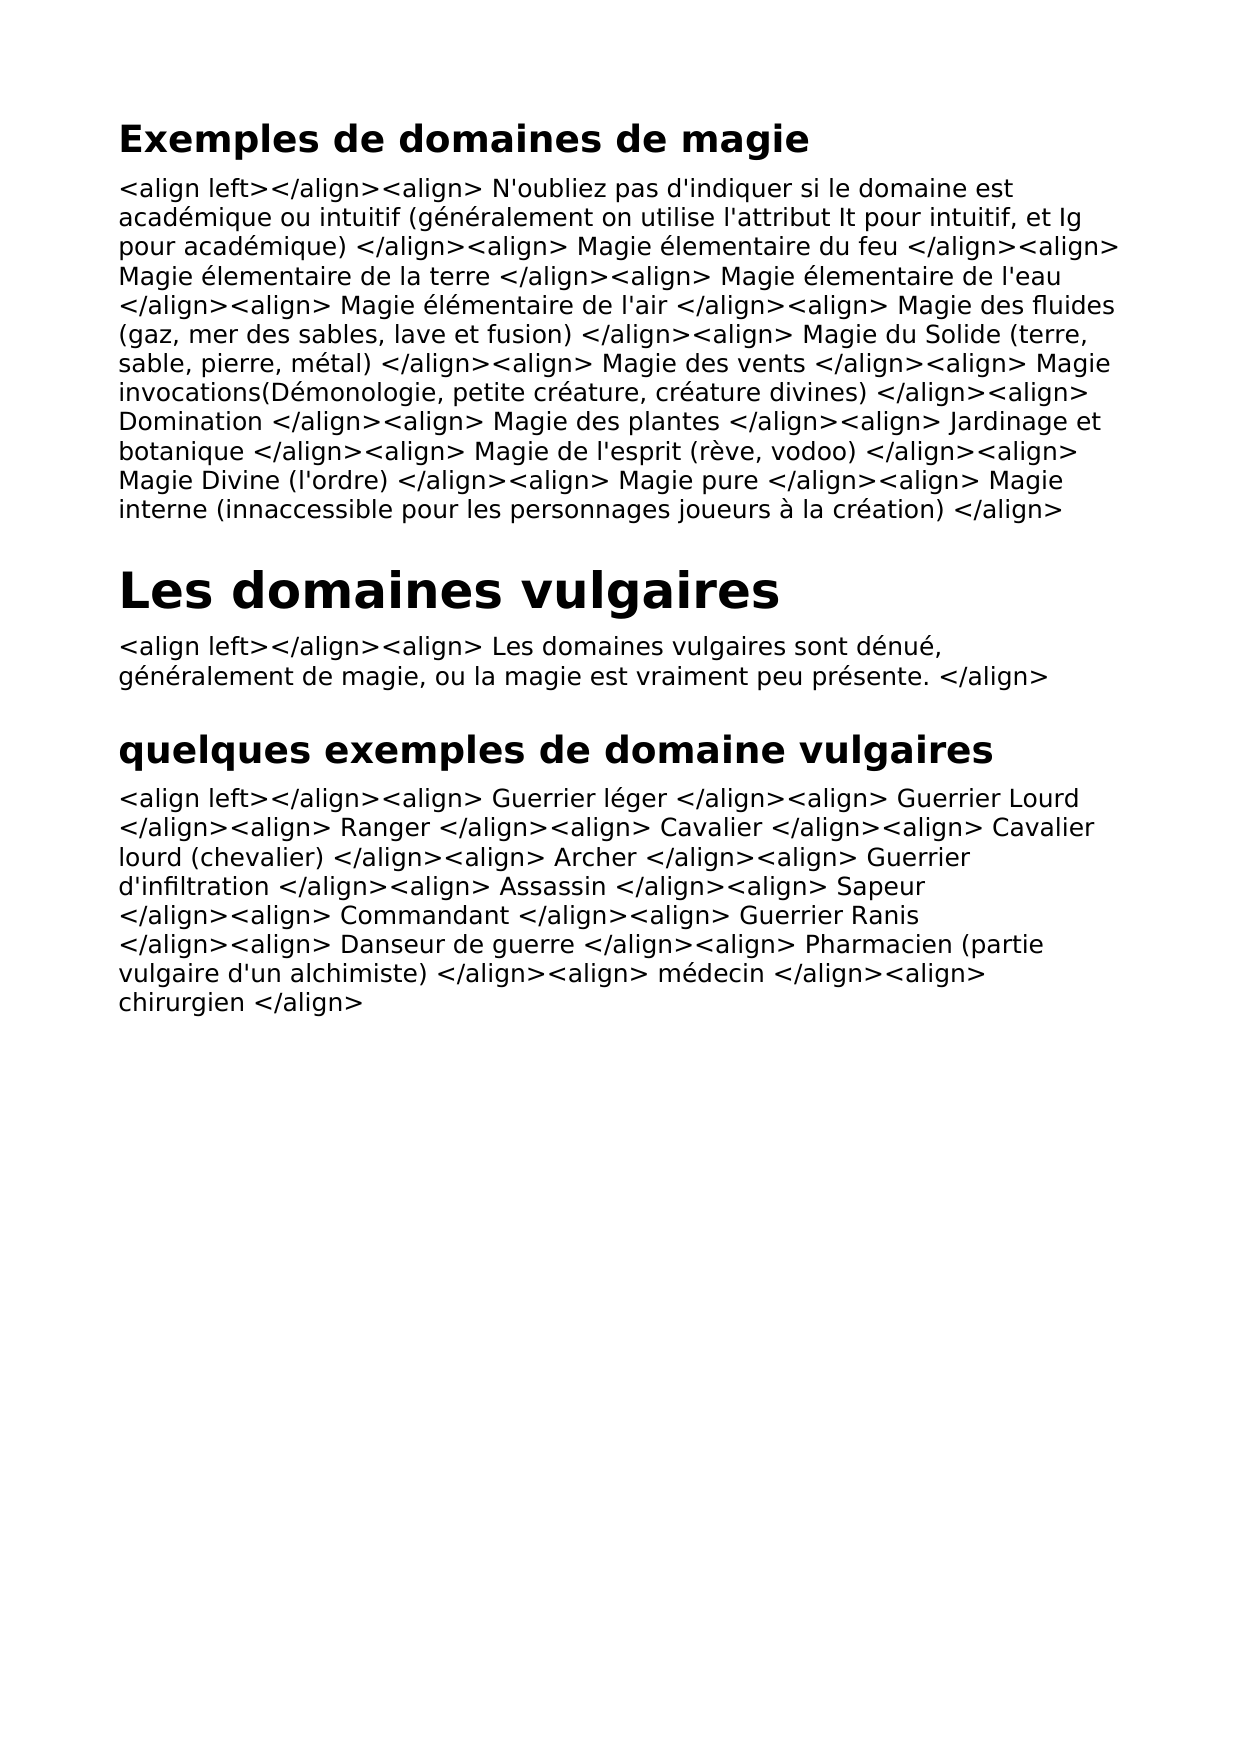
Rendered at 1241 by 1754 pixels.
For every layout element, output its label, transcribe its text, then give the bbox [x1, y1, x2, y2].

text <align left></align><align> N'oubliez pas d'indiquer si le domaine est académique ou intuitif (généralement on utilise l'attribut It pour intuitif, et Ig pour académique) </align><align> Magie élementaire du feu </align><align> Magie élementaire de la terre </align><align> Magie élementaire de l'eau </align><align> Magie élémentaire de l'air </align><align> Magie des fluides (gaz, mer des sables, lave et fusion) </align><align> Magie du Solide (terre, sable, pierre, métal) </align><align> Magie des vents </align><align> Magie invocations(Démonologie, petite créature, créature divines) </align><align> Domination </align><align> Magie des plantes </align><align> Jardinage et botanique </align><align> Magie de l'esprit (rève, vodoo) </align><align> Magie Divine (l'ordre) </align><align> Magie pure </align><align> Magie interne (innaccessible pour les personnages joueurs à la création) </align> [118, 174, 1122, 524]
text <align left></align><align> Guerrier léger </align><align> Guerrier Lourd </align><align> Ranger </align><align> Cavalier </align><align> Cavalier lourd (chevalier) </align><align> Archer </align><align> Guerrier d'infiltration </align><align> Assassin </align><align> Sapeur </align><align> Commandant </align><align> Guerrier Ranis </align><align> Danseur de guerre </align><align> Pharmacien (partie vulgaire d'un alchimiste) </align><align> médecin </align><align> chirurgien </align> [118, 784, 1122, 1018]
subtitle quelques exemples de domaine vulgaires [118, 728, 1122, 772]
subtitle Exemples de domaines de magie [118, 118, 1122, 162]
text <align left></align><align> Les domaines vulgaires sont dénué, généralement de magie, ou la magie est vraiment peu présente. </align> [118, 632, 1122, 691]
subtitle Les domaines vulgaires [118, 562, 1122, 620]
